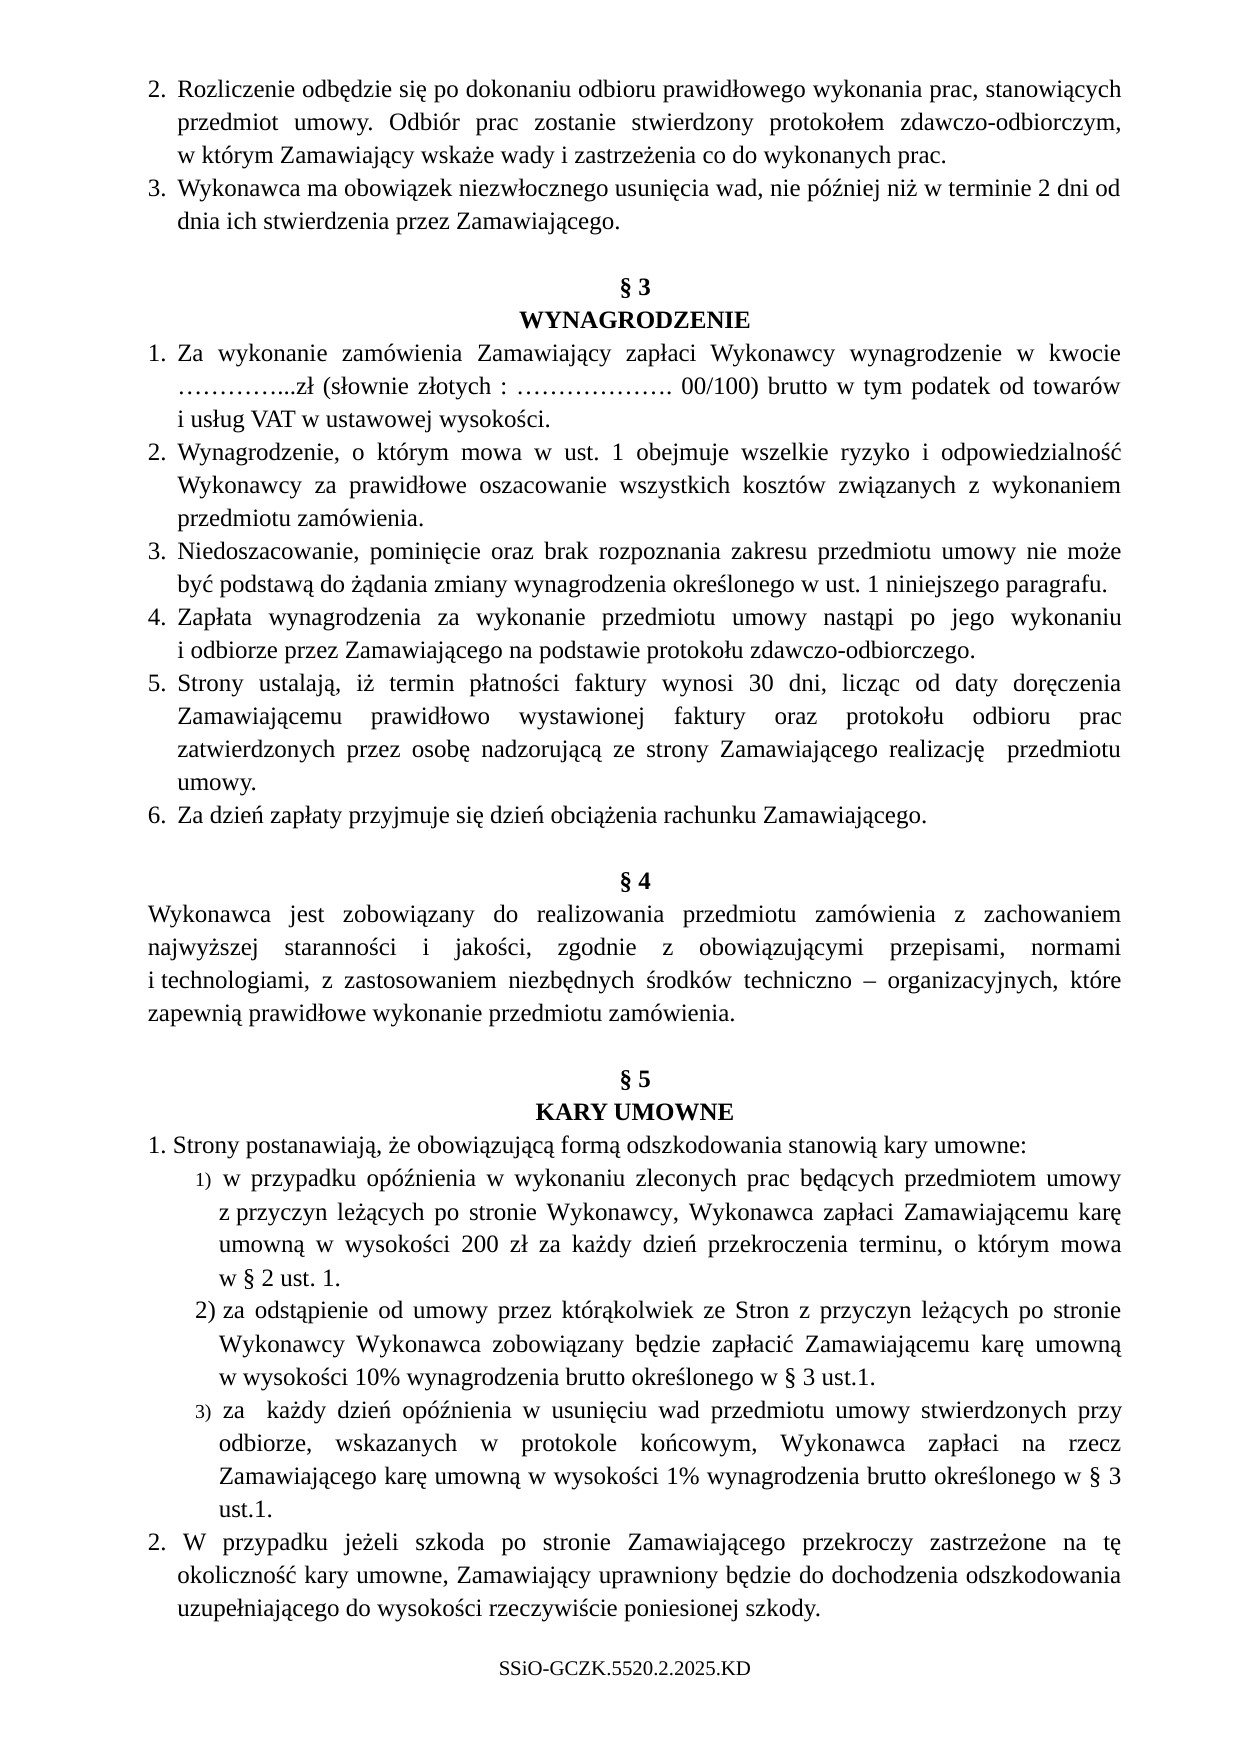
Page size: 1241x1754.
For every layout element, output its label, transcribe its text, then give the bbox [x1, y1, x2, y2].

text WYNAGRODZENIE [148, 305, 1122, 334]
list Wykonawca ma obowiązek niezwłocznego usunięcia wad, nie później niż w terminie 2 dni od dnia ich stwierdzenia przez Zamawiającego. [148, 173, 1122, 235]
text § 3 [148, 272, 1122, 301]
text 1. Strony postanawiają, że obowiązującą formą odszkodowania stanowią kary umowne: [148, 1131, 1122, 1159]
list Rozliczenie odbędzie się po dokonaniu odbioru prawidłowego wykonania prac, stanowiących przedmiot umowy. Odbiór prac zostanie stwierdzony protokołem zdawczo-odbiorczym, w którym Zamawiający wskaże wady i zastrzeżenia co do wykonanych prac. [148, 74, 1122, 169]
list Zapłata wynagrodzenia za wykonanie przedmiotu umowy nastąpi po jego wykonaniu i odbiorze przez Zamawiającego na podstawie protokołu zdawczo-odbiorczego. [148, 602, 1122, 664]
list w przypadku opóźnienia w wykonaniu zleconych prac będących przedmiotem umowy z przyczyn leżących po stronie Wykonawcy, Wykonawca zapłaci Zamawiającemu karę umowną w wysokości 200 zł za każdy dzień przekroczenia terminu, o którym mowa w § 2 ust. 1. [195, 1163, 1122, 1291]
text Wykonawca jest zobowiązany do realizowania przedmiotu zamówienia z zachowaniem najwyższej staranności i jakości, zgodnie z obowiązującymi przepisami, normami i technologiami, z zastosowaniem niezbędnych środków techniczno – organizacyjnych, które zapewnią prawidłowe wykonanie przedmiotu zamówienia. [148, 899, 1122, 1027]
list Za wykonanie zamówienia Zamawiający zapłaci Wykonawcy wynagrodzenie w kwocie …………...zł (słownie złotych : ………………. 00/100) brutto w tym podatek od towarów i usług VAT w ustawowej wysokości. [148, 338, 1122, 433]
text 2. W przypadku jeżeli szkoda po stronie Zamawiającego przekroczy zastrzeżone na tę okoliczność kary umowne, Zamawiający uprawniony będzie do dochodzenia odszkodowania uzupełniającego do wysokości rzeczywiście poniesionej szkody. [148, 1527, 1122, 1622]
text KARY UMOWNE [148, 1097, 1122, 1126]
list Niedoszacowanie, pominięcie oraz brak rozpoznania zakresu przedmiotu umowy nie może być podstawą do żądania zmiany wynagrodzenia określonego w ust. 1 niniejszego paragrafu. [148, 536, 1122, 598]
list Strony ustalają, iż termin płatności faktury wynosi 30 dni, licząc od daty doręczenia Zamawiającemu prawidłowo wystawionej faktury oraz protokołu odbioru prac zatwierdzonych przez osobę nadzorującą ze strony Zamawiającego realizację przedmiotu umowy. [148, 668, 1122, 796]
list Wynagrodzenie, o którym mowa w ust. 1 obejmuje wszelkie ryzyko i odpowiedzialność Wykonawcy za prawidłowe oszacowanie wszystkich kosztów związanych z wykonaniem przedmiotu zamówienia. [148, 437, 1122, 532]
text § 5 [148, 1064, 1122, 1093]
list za każdy dzień opóźnienia w usunięciu wad przedmiotu umowy stwierdzonych przy odbiorze, wskazanych w protokole końcowym, Wykonawca zapłaci na rzecz Zamawiającego karę umowną w wysokości 1% wynagrodzenia brutto określonego w § 3 ust.1. [195, 1395, 1122, 1522]
list Za dzień zapłaty przyjmuje się dzień obciążenia rachunku Zamawiającego. [148, 800, 1122, 829]
list za odstąpienie od umowy przez którąkolwiek ze Stron z przyczyn leżących po stronie Wykonawcy Wykonawca zobowiązany będzie zapłacić Zamawiającemu karę umowną w wysokości 10% wynagrodzenia brutto określonego w § 3 ust.1. [195, 1296, 1122, 1390]
text § 4 [148, 866, 1122, 895]
